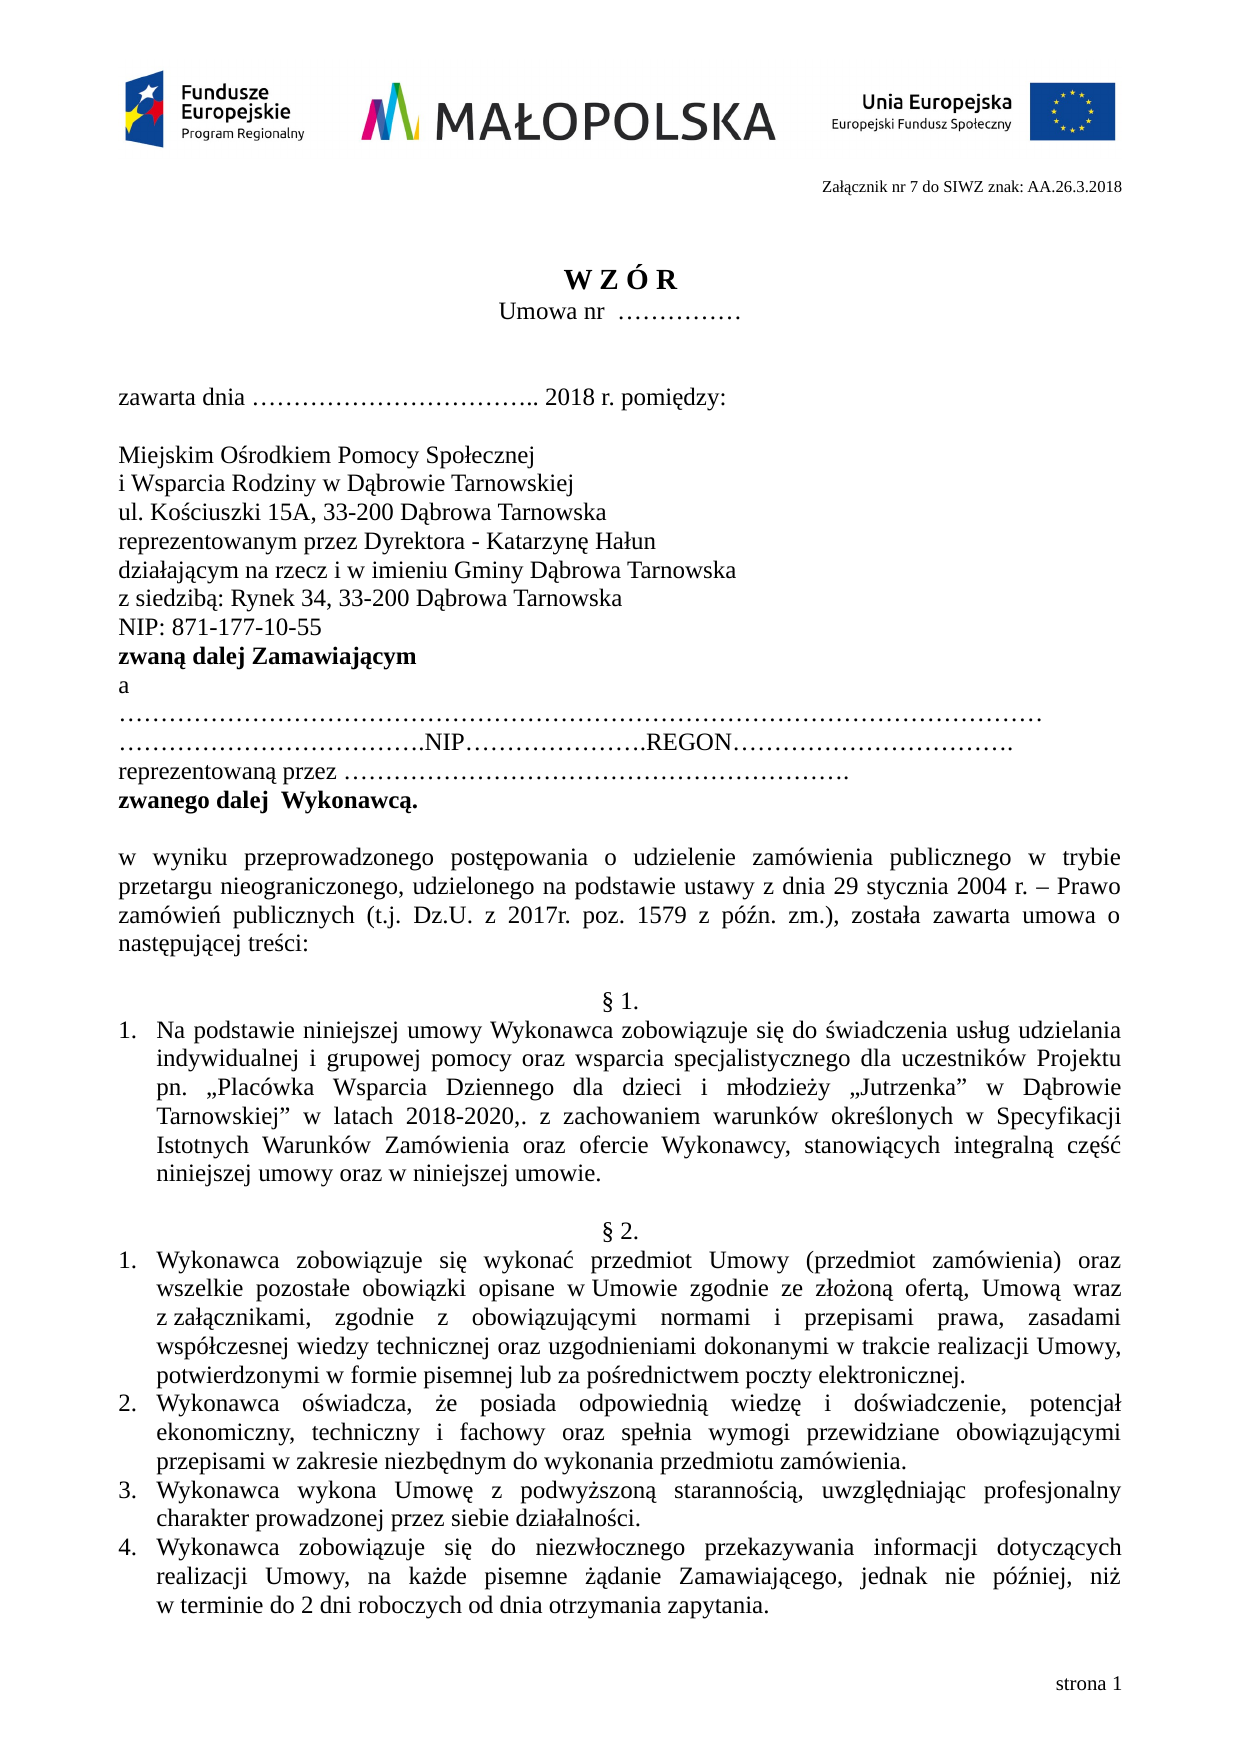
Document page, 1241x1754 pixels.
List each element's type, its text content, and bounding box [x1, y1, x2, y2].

text zwaną dalej Zamawiającym [118, 641, 1122, 670]
list Wykonawca oświadcza, że posiada odpowiednią wiedzę i doświadczenie, potencjał ekonomiczny, techniczny i fachowy oraz spełnia wymogi przewidziane obowiązującymi przepisami w zakresie niezbędnym do wykonania przedmiotu zamówienia. [118, 1388, 1122, 1475]
text NIP: 871-177-10-55 [118, 612, 1122, 641]
text a [118, 670, 1122, 698]
text § 2. [118, 1216, 1122, 1245]
text W Z Ó R [118, 262, 1122, 296]
text w wyniku przeprowadzonego postępowania o udzielenie zamówienia publicznego w trybie przetargu nieograniczonego, udzielonego na podstawie ustawy z dnia 29 stycznia 2004 r. – Prawo zamówień publicznych (t.j. Dz.U. z 2017r. poz. 1579 z późn. zm.), została zawarta umowa o następującej treści: [118, 842, 1122, 957]
text i Wsparcia Rodziny w Dąbrowie Tarnowskiej [118, 468, 1122, 497]
picture [118, 59, 1123, 159]
text z siedzibą: Rynek 34, 33-200 Dąbrowa Tarnowska [118, 583, 1122, 612]
text ……………………………….NIP………………….REGON……………………………. reprezentowaną przez ……………………………………………………. [118, 727, 1122, 785]
text ………………………………………………………………………………………………… [118, 698, 1122, 727]
text reprezentowanym przez Dyrektora - Katarzynę Hałun [118, 526, 1122, 555]
text działającym na rzecz i w imieniu Gminy Dąbrowa Tarnowska [118, 555, 1122, 583]
text ul. Kościuszki 15A, 33-200 Dąbrowa Tarnowska [118, 497, 1122, 526]
text § 1. [118, 986, 1122, 1015]
text Umowa nr …………… [118, 296, 1122, 325]
list Wykonawca wykona Umowę z podwyższoną starannością, uwzględniając profesjonalny charakter prowadzonej przez siebie działalności. [118, 1475, 1122, 1532]
text Miejskim Ośrodkiem Pomocy Społecznej [118, 440, 1122, 468]
list Wykonawca zobowiązuje się do niezwłocznego przekazywania informacji dotyczących realizacji Umowy, na każde pisemne żądanie Zamawiającego, jednak nie później, niż w terminie do 2 dni roboczych od dnia otrzymania zapytania. [118, 1532, 1122, 1618]
text zawarta dnia …………………………….. 2018 r. pomiędzy: [118, 382, 1122, 411]
text zwanego dalej Wykonawcą. [118, 785, 1122, 813]
list Wykonawca zobowiązuje się wykonać przedmiot Umowy (przedmiot zamówienia) oraz wszelkie pozostałe obowiązki opisane w Umowie zgodnie ze złożoną ofertą, Umową wraz z załącznikami, zgodnie z obowiązującymi normami i przepisami prawa, zasadami współczesnej wiedzy technicznej oraz uzgodnieniami dokonanymi w trakcie realizacji Umowy, potwierdzonymi w formie pisemnej lub za pośrednictwem poczty elektronicznej. [118, 1245, 1122, 1388]
text Załącznik nr 7 do SIWZ znak: AA.26.3.2018 [118, 177, 1122, 196]
list Na podstawie niniejszej umowy Wykonawca zobowiązuje się do świadczenia usług udzielania indywidualnej i grupowej pomocy oraz wsparcia specjalistycznego dla uczestników Projektu pn. „Placówka Wsparcia Dziennego dla dzieci i młodzieży „Jutrzenka” w Dąbrowie Tarnowskiej” w latach 2018-2020,. z zachowaniem warunków określonych w Specyfikacji Istotnych Warunków Zamówienia oraz ofercie Wykonawcy, stanowiących integralną część niniejszej umowy oraz w niniejszej umowie. [118, 1015, 1122, 1187]
